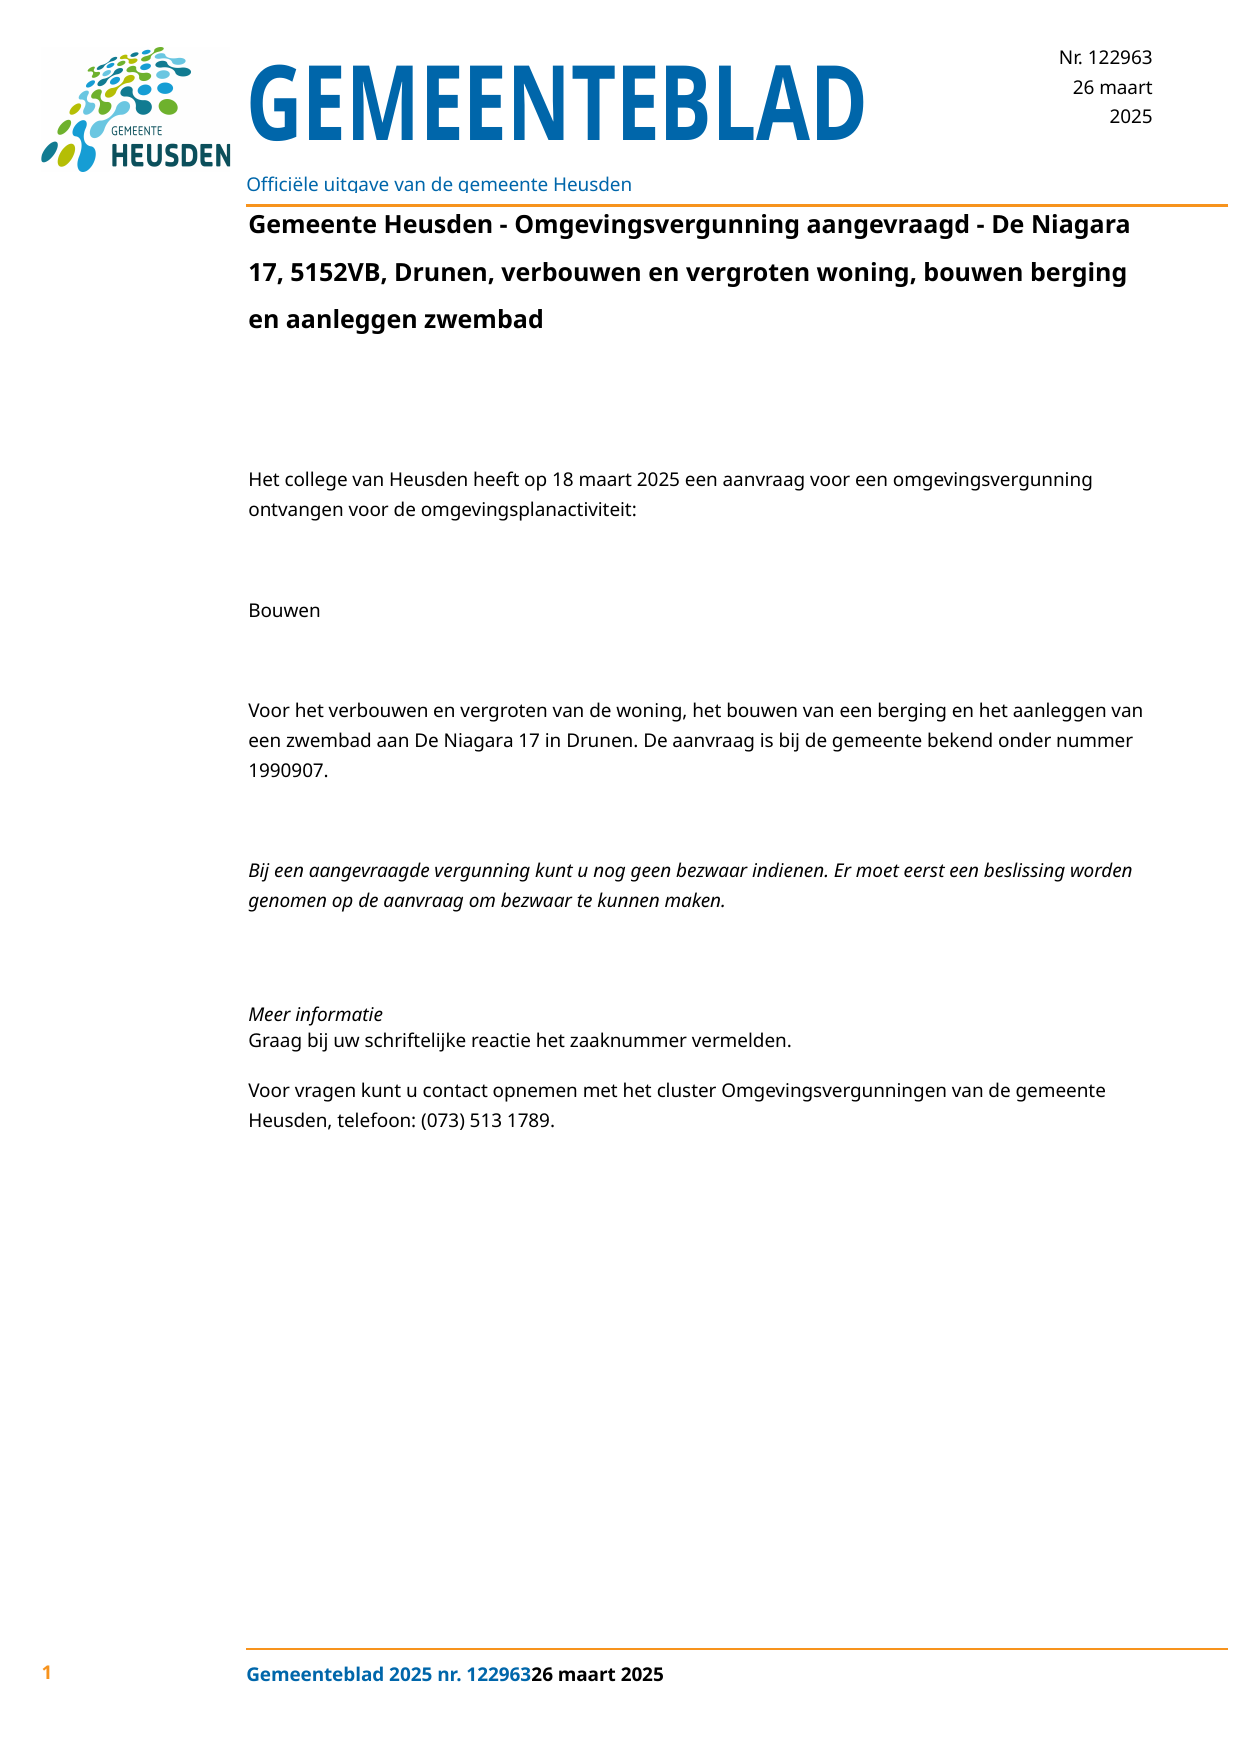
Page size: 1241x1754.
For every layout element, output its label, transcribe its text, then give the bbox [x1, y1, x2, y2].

text Gemeente Heusden - Omgevingsvergunning aangevraagd - De Niagara 17, 5152VB, Drunen, verbouwen en vergroten woning, bouwen berging en aanleggen zwembad [248, 207, 1152, 336]
text Voor vragen kunt u contact opnemen met het cluster Omgevingsvergunningen van de gemeente Heusden, telefoon: (073) 513 1789. [248, 1078, 1152, 1133]
text Graag bij uw schriftelijke reactie het zaaknummer vermelden. [248, 1027, 1152, 1053]
text Meer informatie [248, 1002, 1152, 1027]
picture [41, 47, 231, 172]
text Het college van Heusden heeft op 18 maart 2025 een aanvraag voor een omgevingsvergunning ontvangen voor de omgevingsplanactiviteit: [248, 466, 1152, 522]
text Voor het verbouwen en vergroten van de woning, het bouwen van een berging en het aanleggen van een zwembad aan De Niagara 17 in Drunen. De aanvraag is bij de gemeente bekend onder nummer 1990907. [248, 698, 1152, 782]
text Bij een aangevraagde vergunning kunt u nog geen bezwaar indienen. Er moet eerst een beslissing worden genomen op de aanvraag om bezwaar te kunnen maken. [248, 858, 1152, 913]
text Bouwen [248, 597, 1152, 622]
